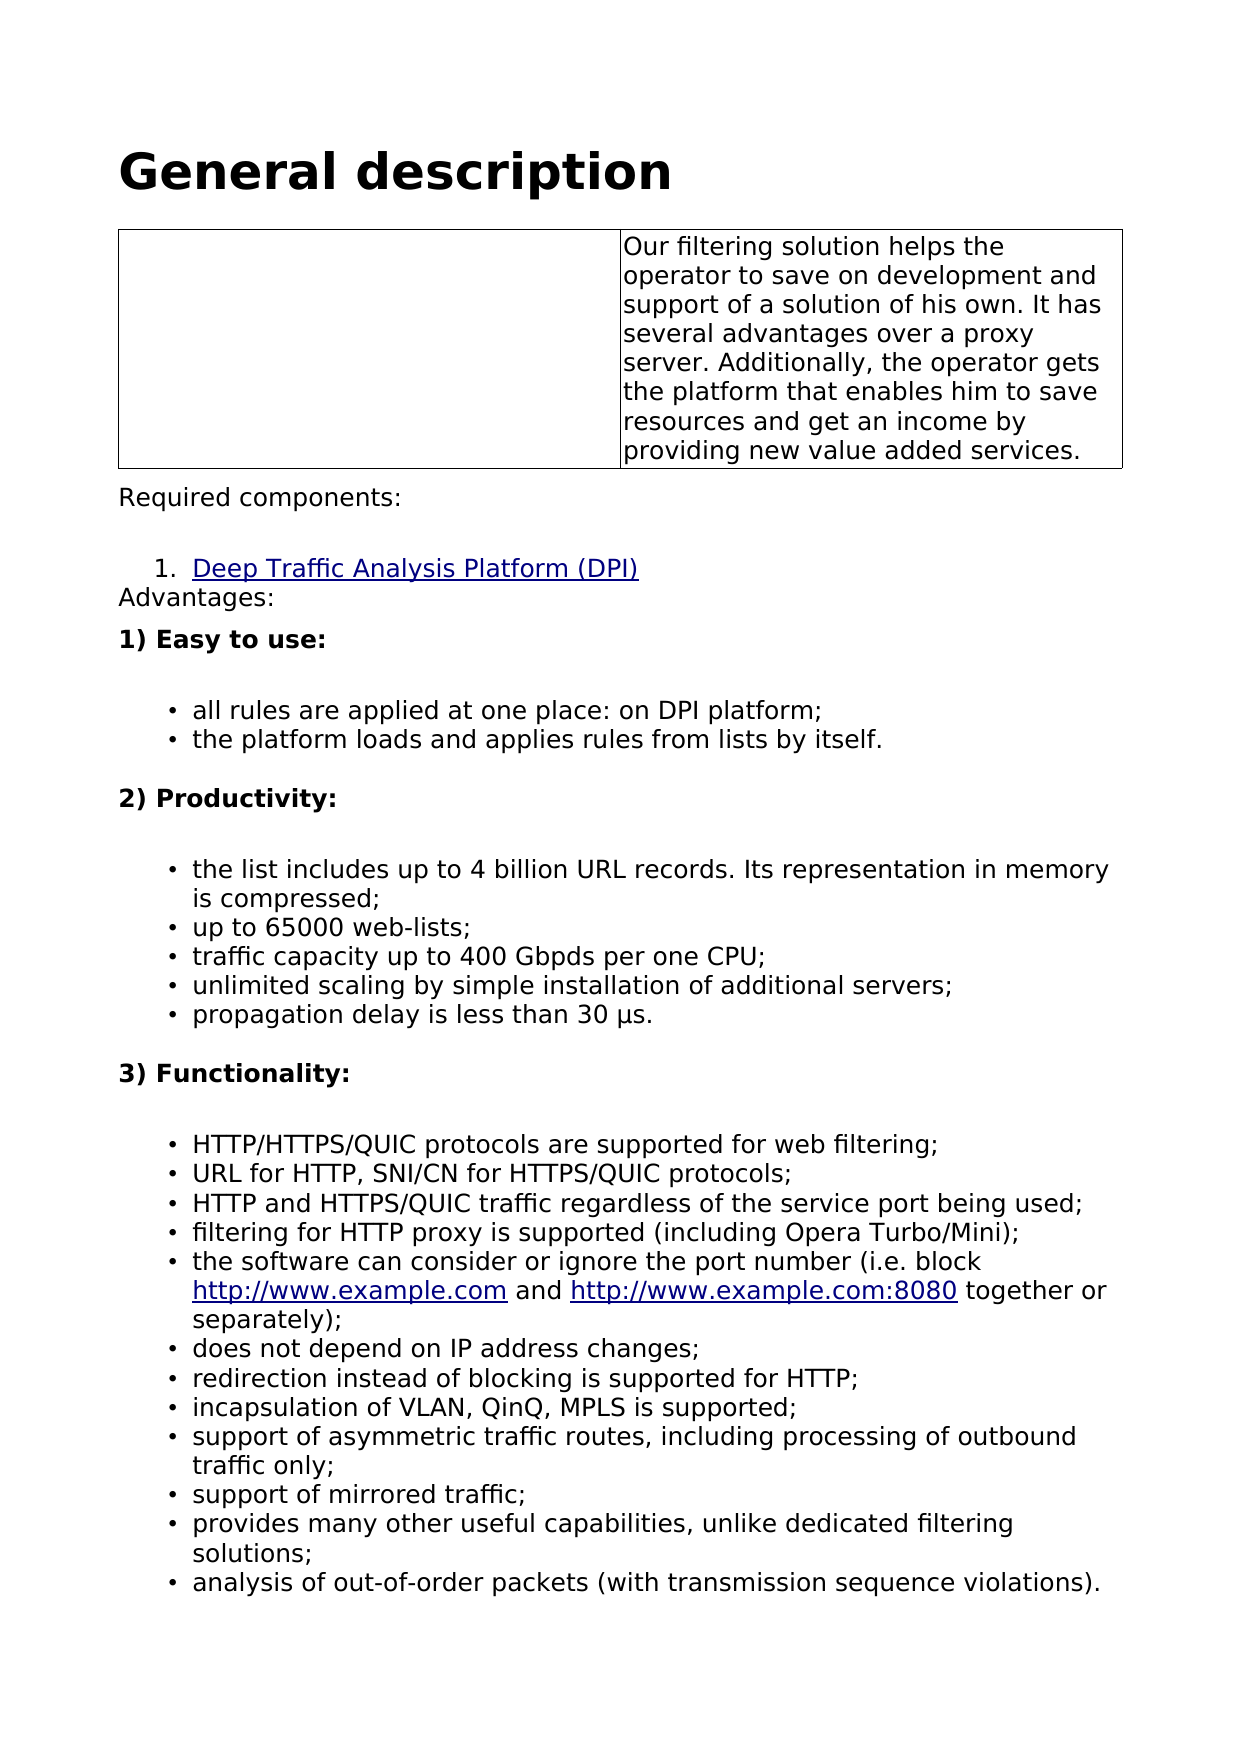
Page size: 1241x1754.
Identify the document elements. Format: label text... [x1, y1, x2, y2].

list the list includes up to 4 billion URL records. Its representation in memory is compressed; [177, 855, 1122, 913]
list the software can consider or ignore the port number (i.e. block http://www.example.com and http://www.example.com:8080 together or separately); [177, 1247, 1122, 1335]
list the platform loads and applies rules from lists by itself. [177, 725, 1122, 754]
list unlimited scaling by simple installation of additional servers; [177, 972, 1122, 1001]
table_header [119, 230, 620, 468]
list redirection instead of blocking is supported for HTTP; [177, 1364, 1122, 1393]
list Deep Traffic Analysis Platform (DPI) [177, 554, 1122, 583]
text 1) Easy to use: [118, 625, 1122, 654]
list filtering for HTTP proxy is supported (including Opera Turbo/Mini); [177, 1218, 1122, 1247]
text 2) Productivity: [118, 784, 1122, 813]
list provides many other useful capabilities, unlike dedicated filtering solutions; [177, 1510, 1122, 1568]
list HTTP/HTTPS/QUIC protocols are supported for web filtering; [177, 1131, 1122, 1160]
list HTTP and HTTPS/QUIC traffic regardless of the service port being used; [177, 1189, 1122, 1218]
list support of asymmetric traffic routes, including processing of outbound traffic only; [177, 1422, 1122, 1481]
text Advantages: [118, 583, 1122, 612]
text Required components: [118, 483, 1122, 512]
table_header Our filtering solution helps the operator to save on development and support of a solution of his own. It has several advantages over a proxy server. Additionally, the operator gets the platform that enables him to save resources and get an income by providing new value added services. [621, 230, 1122, 468]
list incapsulation of VLAN, QinQ, MPLS is supported; [177, 1393, 1122, 1422]
list all rules are applied at one place: on DPI platform; [177, 696, 1122, 725]
list traffic capacity up to 400 Gbpds per one CPU; [177, 942, 1122, 972]
list propagation delay is less than 30 μs. [177, 1001, 1122, 1030]
list support of mirrored traffic; [177, 1481, 1122, 1510]
list analysis of out-of-order packets (with transmission sequence violations). [177, 1568, 1122, 1597]
list up to 65000 web-lists; [177, 913, 1122, 942]
list does not depend on IP address changes; [177, 1335, 1122, 1364]
list URL for HTTP, SNI/CN for HTTPS/QUIC protocols; [177, 1160, 1122, 1189]
text 3) Functionality: [118, 1059, 1122, 1088]
subtitle General description [118, 143, 1122, 201]
